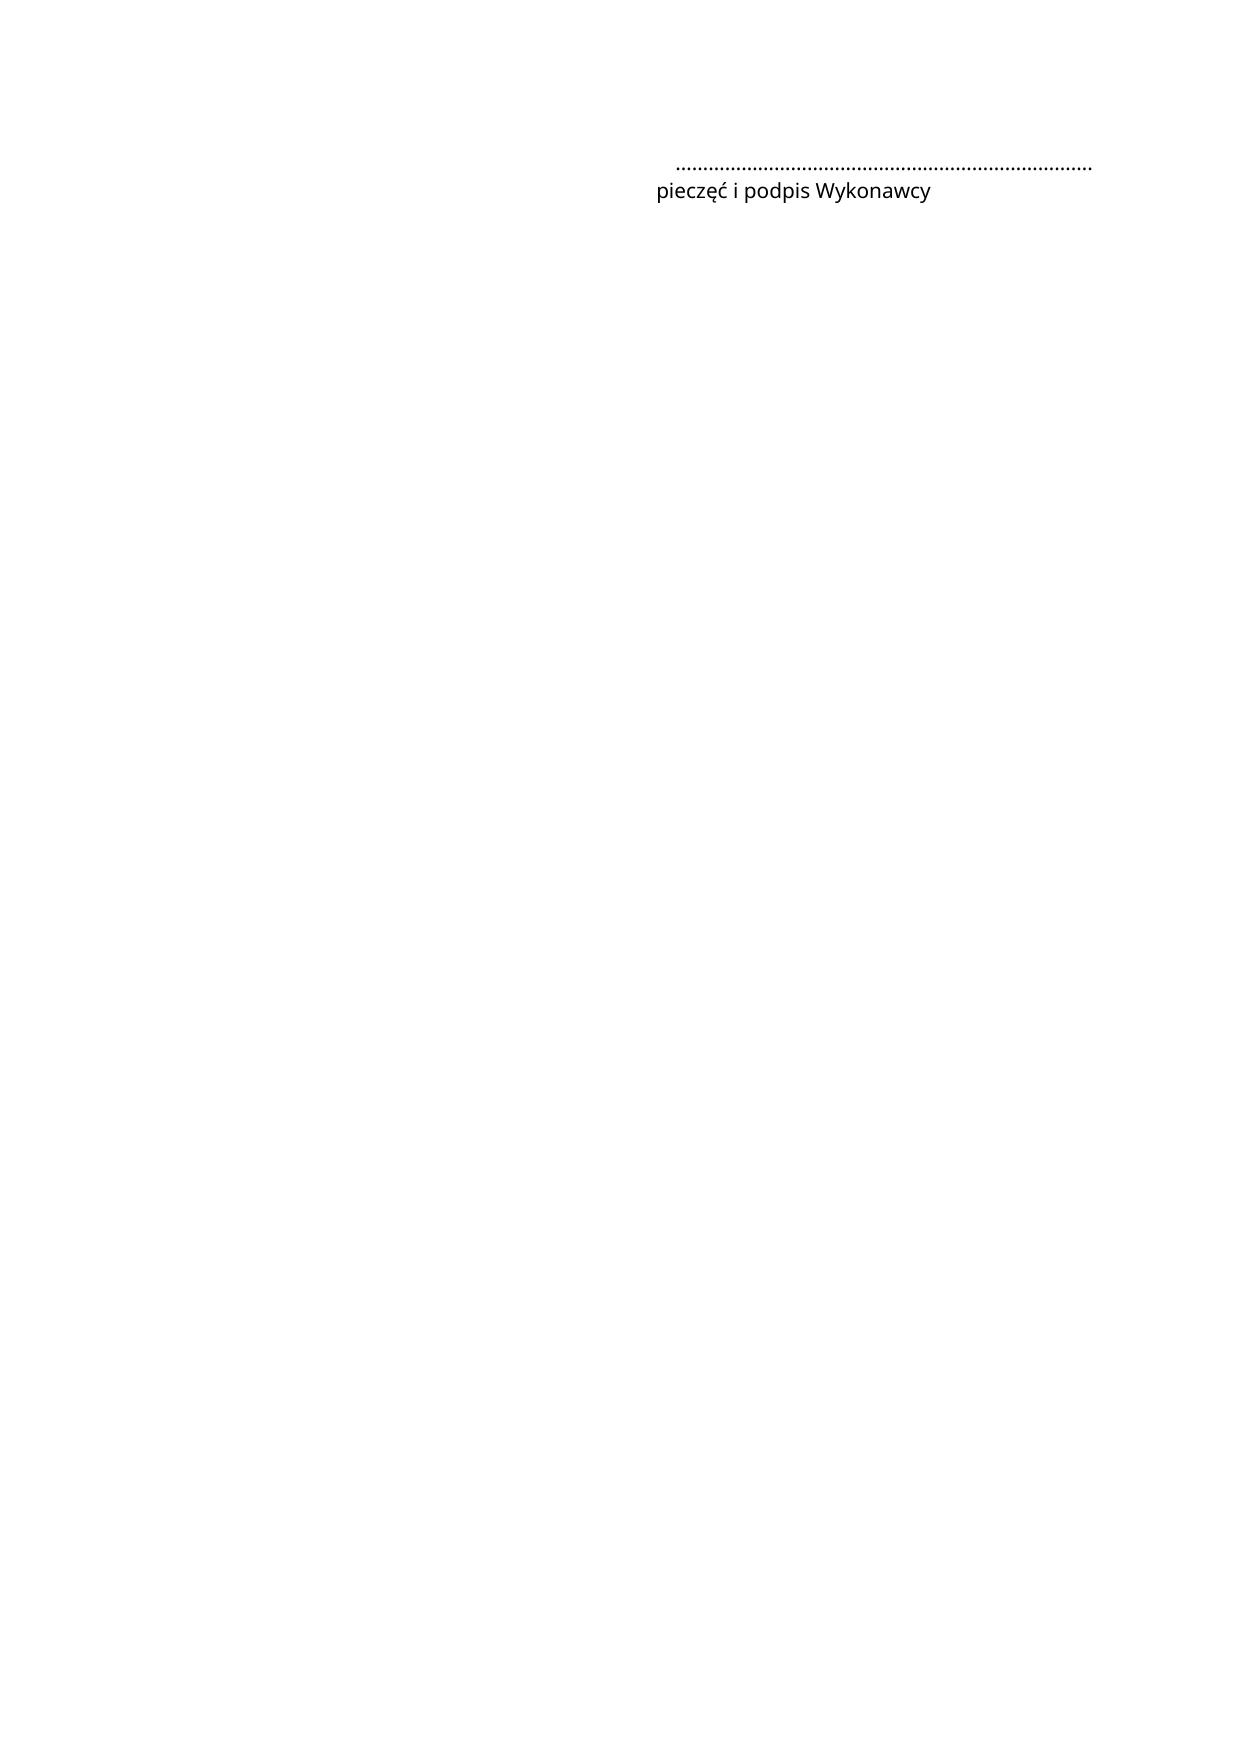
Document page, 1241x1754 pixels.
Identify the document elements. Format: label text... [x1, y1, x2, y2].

text …………………………………………………………………. [148, 148, 1093, 176]
text pieczęć i podpis Wykonawcy [148, 176, 1093, 204]
